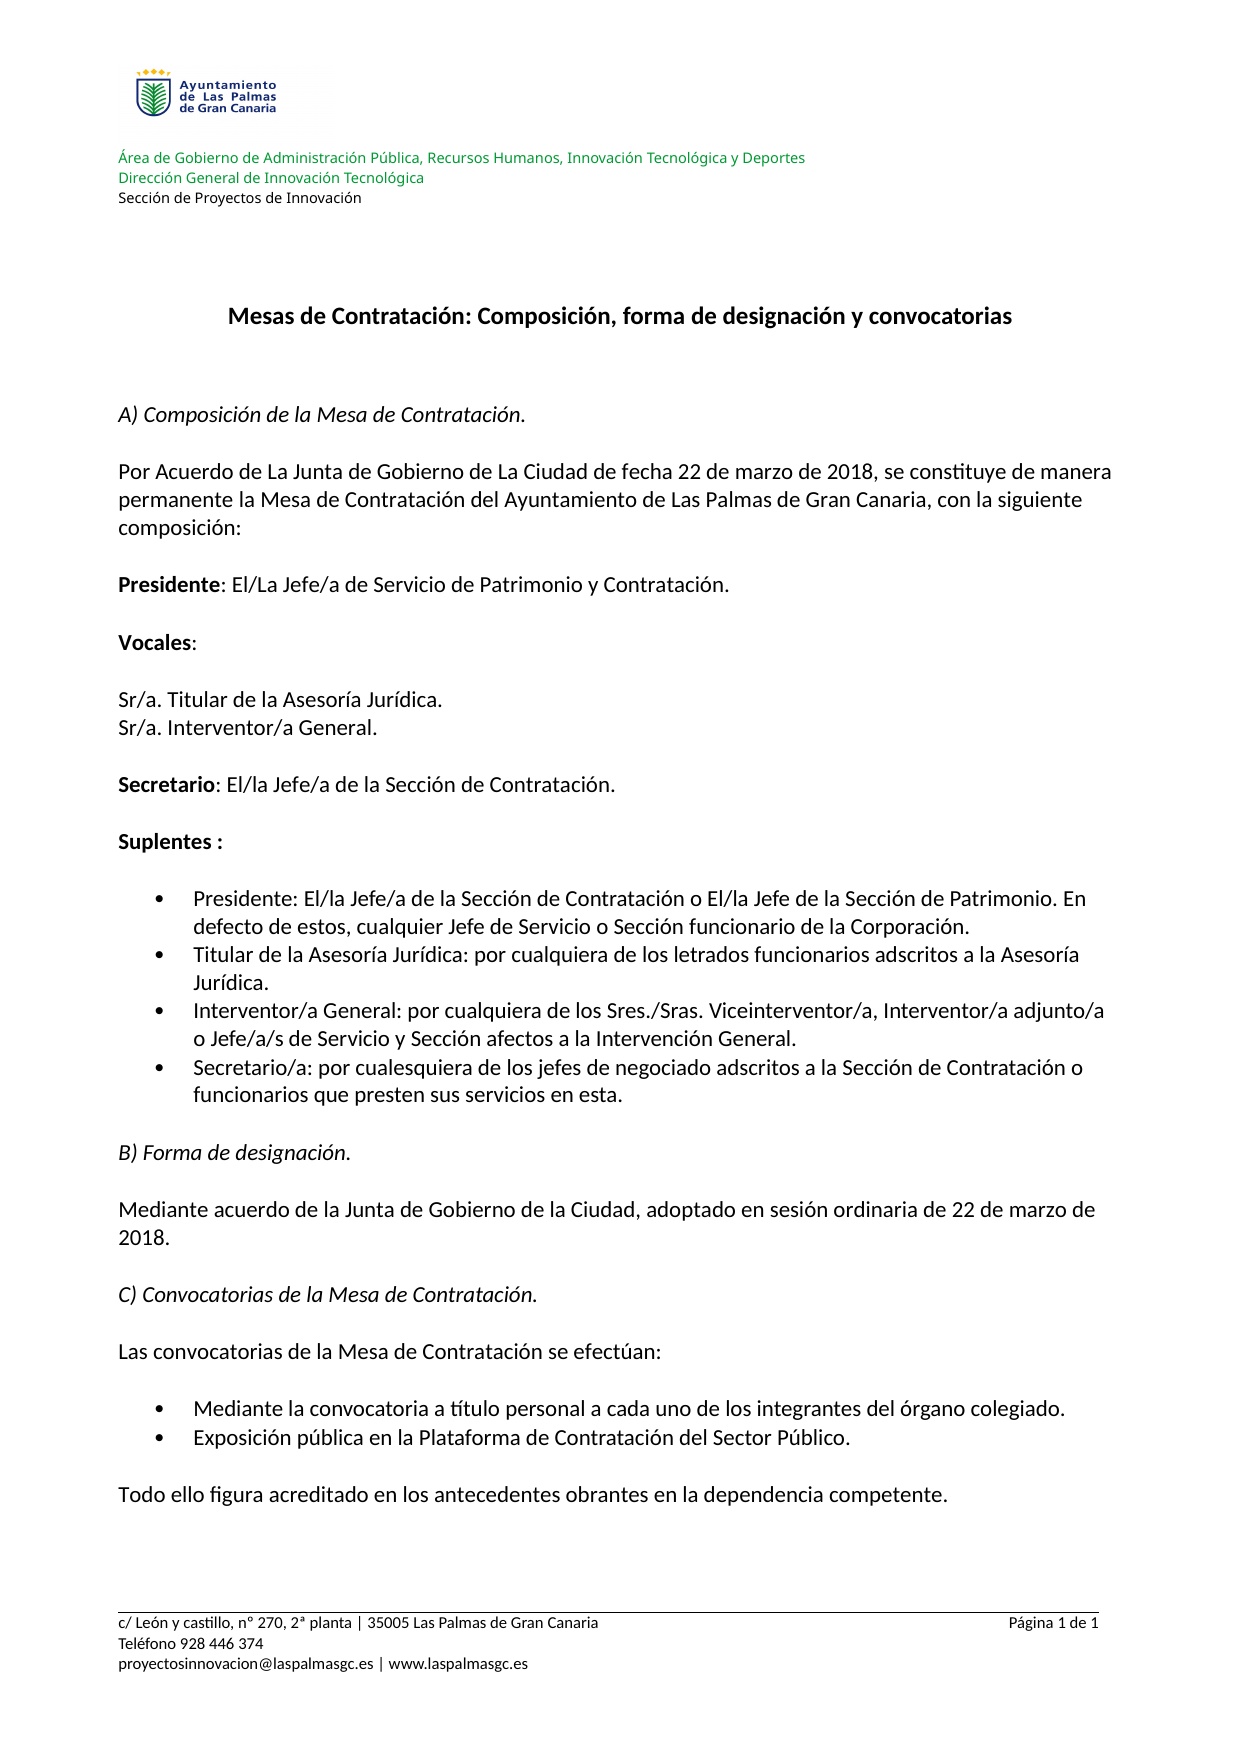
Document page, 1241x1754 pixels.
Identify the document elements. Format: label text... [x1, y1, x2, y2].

text Suplentes : [118, 827, 1122, 855]
text Todo ello figura acreditado en los antecedentes obrantes en la dependencia competente. [118, 1480, 1122, 1508]
subtitle A) Composición de la Mesa de Contratación. [118, 400, 1122, 428]
subtitle C) Convocatorias de la Mesa de Contratación. [118, 1280, 1122, 1308]
subtitle B) Forma de designación. [118, 1138, 1122, 1166]
list Exposición pública en la Plataforma de Contratación del Sector Público. [156, 1423, 1122, 1451]
text Secretario: El/la Jefe/a de la Sección de Contratación. [118, 770, 1122, 798]
list Titular de la Asesoría Jurídica: por cualquiera de los letrados funcionarios adscritos a la Asesoría Jurídica. [156, 941, 1122, 997]
text Las convocatorias de la Mesa de Contratación se efectúan: [118, 1337, 1122, 1365]
text Sr/a. Titular de la Asesoría Jurídica. Sr/a. Interventor/a General. [118, 685, 1122, 741]
text Por Acuerdo de La Junta de Gobierno de La Ciudad de fecha 22 de marzo de 2018, se constituye de manera permanente la Mesa de Contratación del Ayuntamiento de Las Palmas de Gran Canaria, con la siguiente composición: [118, 457, 1122, 541]
list Mediante la convocatoria a título personal a cada uno de los integrantes del órgano colegiado. [156, 1394, 1122, 1423]
text Vocales: [118, 628, 1122, 656]
list Presidente: El/la Jefe/a de la Sección de Contratación o El/la Jefe de la Sección de Patrimonio. En defecto de estos, cualquier Jefe de Servicio o Sección funcionario de la Corporación. [156, 884, 1122, 941]
picture [118, 65, 336, 144]
list Interventor/a General: por cualquiera de los Sres./Sras. Viceinterventor/a, Interventor/a adjunto/a o Jefe/a/s de Servicio y Sección afectos a la Intervención General. [156, 997, 1122, 1053]
text Mesas de Contratación: Composición, forma de designación y convocatorias [118, 300, 1122, 330]
list Secretario/a: por cualesquiera de los jefes de negociado adscritos a la Sección de Contratación o funcionarios que presten sus servicios en esta. [156, 1053, 1122, 1109]
text Presidente: El/La Jefe/a de Servicio de Patrimonio y Contratación. [118, 571, 1122, 598]
text Mediante acuerdo de la Junta de Gobierno de la Ciudad, adoptado en sesión ordinaria de 22 de marzo de 2018. [118, 1195, 1122, 1251]
